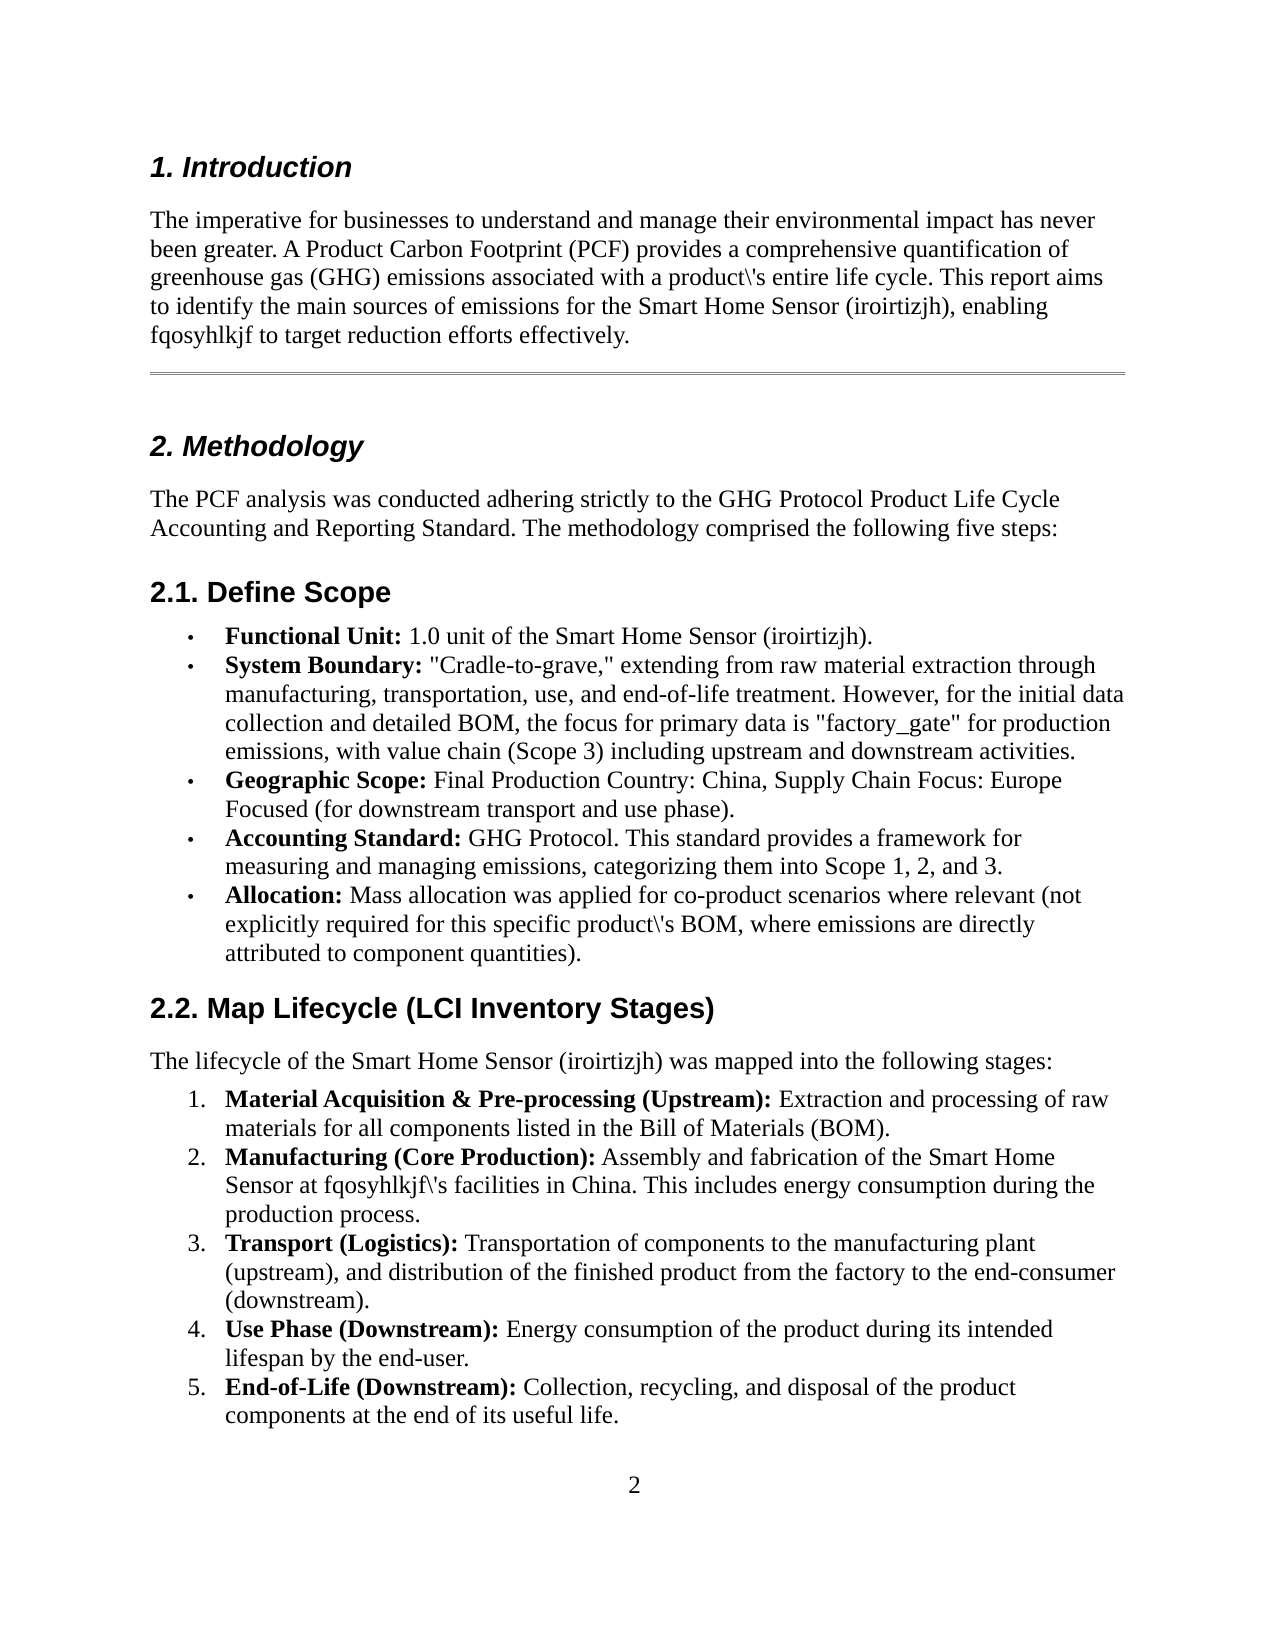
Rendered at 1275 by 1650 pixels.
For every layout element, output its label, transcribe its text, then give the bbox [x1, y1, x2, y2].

text The lifecycle of the Smart Home Sensor (iroirtizjh) was mapped into the following stages: [150, 1046, 1125, 1075]
list System Boundary: "Cradle-to-grave," extending from raw material extraction through manufacturing, transportation, use, and end-of-life treatment. However, for the initial data collection and detailed BOM, the focus for primary data is "factory_gate" for production emissions, with value chain (Scope 3) including upstream and downstream activities. [187, 650, 1125, 765]
list End-of-Life (Downstream): Collection, recycling, and disposal of the product components at the end of its useful life. [187, 1372, 1125, 1429]
subtitle 2. Methodology [150, 429, 1125, 462]
list Accounting Standard: GHG Protocol. This standard provides a framework for measuring and managing emissions, categorizing them into Scope 1, 2, and 3. [187, 823, 1125, 880]
list Manufacturing (Core Production): Assembly and fabrication of the Smart Home Sensor at fqosyhlkjf\'s facilities in China. This includes energy consumption during the production process. [187, 1142, 1125, 1228]
list Transport (Logistics): Transportation of components to the manufacturing plant (upstream), and distribution of the finished product from the factory to the end-consumer (downstream). [187, 1228, 1125, 1314]
text The imperative for businesses to understand and manage their environmental impact has never been greater. A Product Carbon Footprint (PCF) provides a comprehensive quantification of greenhouse gas (GHG) emissions associated with a product\'s entire life cycle. This report aims to identify the main sources of emissions for the Smart Home Sensor (iroirtizjh), enabling fqosyhlkjf to target reduction efforts effectively. [150, 205, 1125, 349]
subtitle 1. Introduction [150, 150, 1125, 183]
subtitle 2.1. Define Scope [150, 575, 1125, 609]
text The PCF analysis was conducted adhering strictly to the GHG Protocol Product Life Cycle Accounting and Reporting Standard. The methodology comprised the following five steps: [150, 484, 1125, 541]
subtitle 2.2. Map Lifecycle (LCI Inventory Stages) [150, 991, 1125, 1025]
list Functional Unit: 1.0 unit of the Smart Home Sensor (iroirtizjh). [187, 621, 1125, 650]
list Material Acquisition & Pre-processing (Upstream): Extraction and processing of raw materials for all components listed in the Bill of Materials (BOM). [187, 1084, 1125, 1142]
list Allocation: Mass allocation was applied for co-product scenarios where relevant (not explicitly required for this specific product\'s BOM, where emissions are directly attributed to component quantities). [187, 880, 1125, 966]
list Geographic Scope: Final Production Country: China, Supply Chain Focus: Europe Focused (for downstream transport and use phase). [187, 765, 1125, 823]
list Use Phase (Downstream): Energy consumption of the product during its intended lifespan by the end-user. [187, 1314, 1125, 1372]
